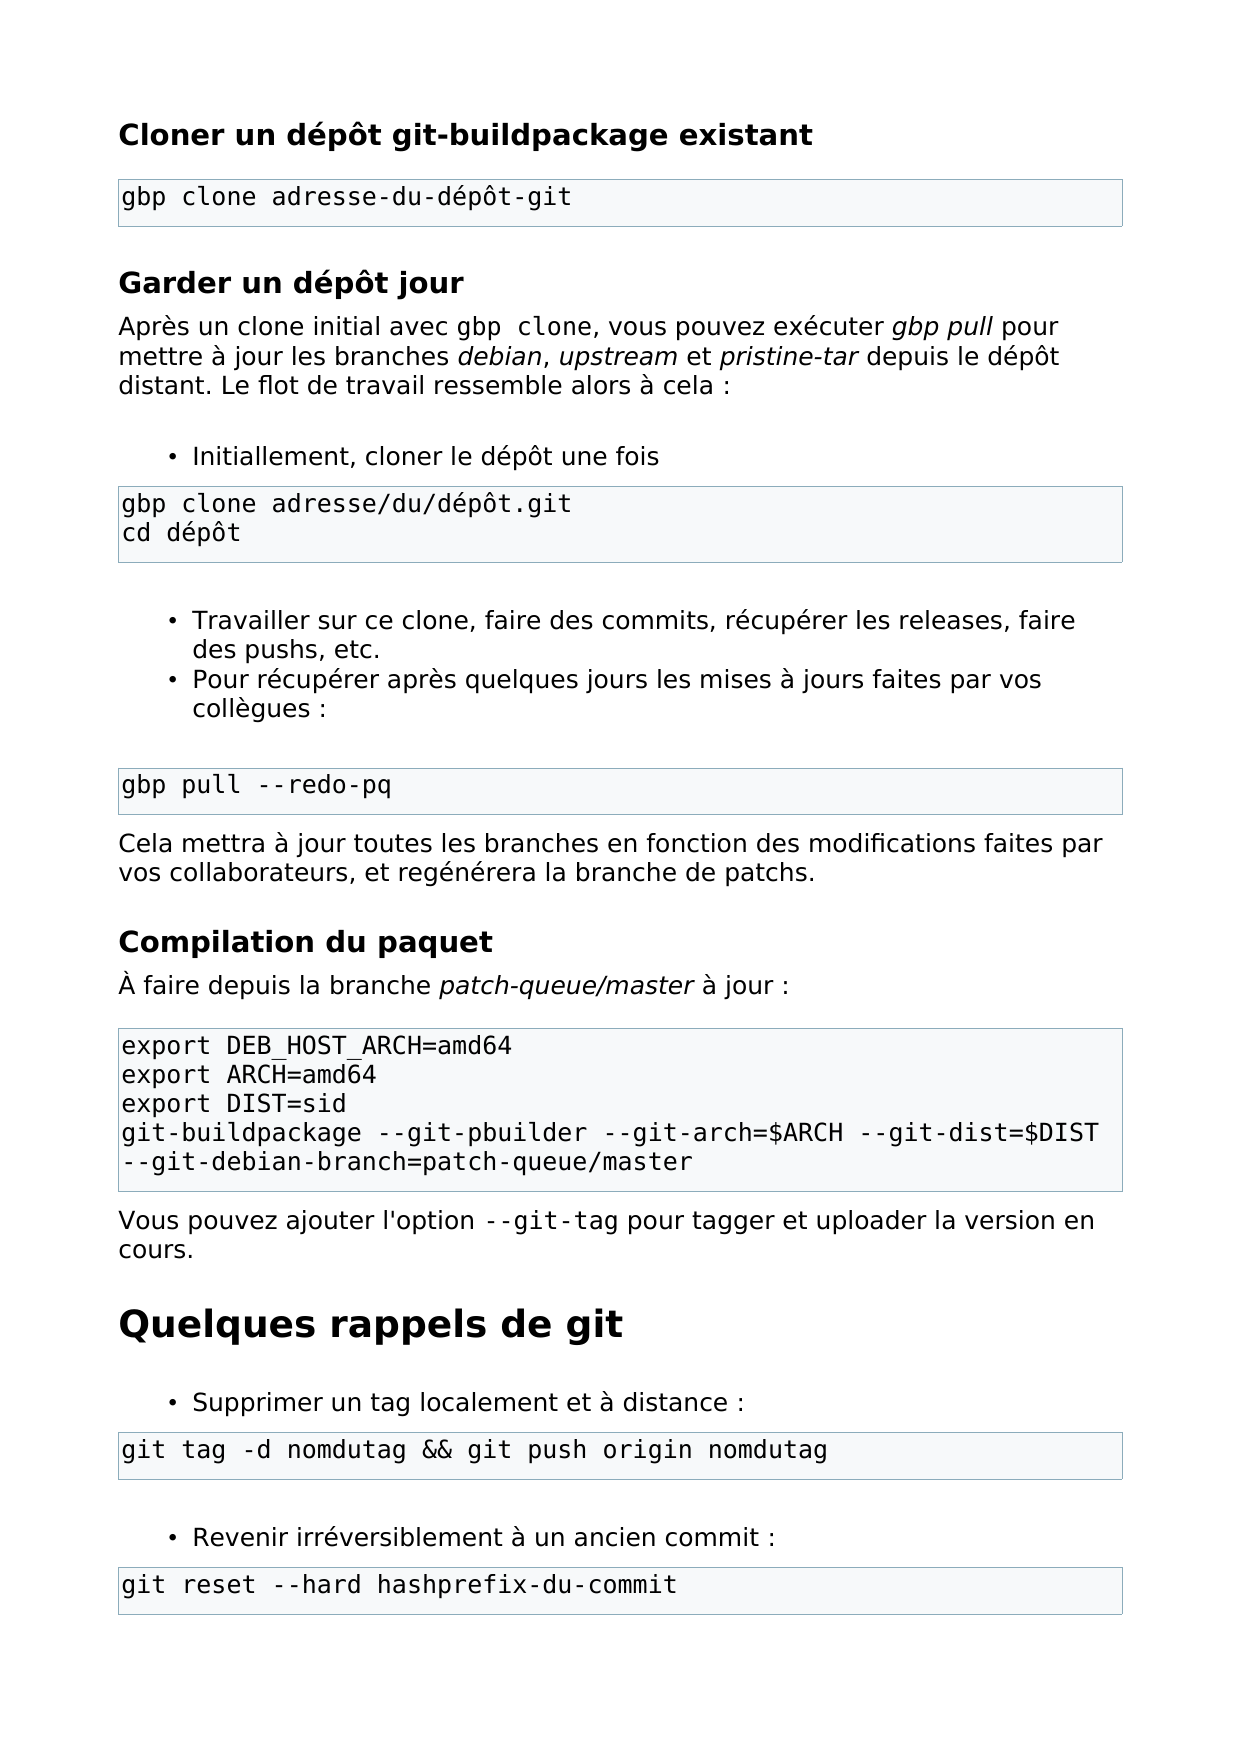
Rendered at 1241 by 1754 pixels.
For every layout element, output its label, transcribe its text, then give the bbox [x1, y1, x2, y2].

table_header gbp clone adresse-du-dépôt-git [119, 180, 1122, 226]
table_header gbp pull --redo-pq [119, 769, 1122, 814]
list Supprimer un tag localement et à distance : [177, 1388, 1122, 1417]
subtitle Quelques rappels de git [118, 1302, 1122, 1346]
text Vous pouvez ajouter l'option --git-tag pour tagger et uploader la version en cours. [118, 1206, 1122, 1265]
table_header gbp clone adresse/du/dépôt.git cd dépôt [119, 487, 1122, 562]
subtitle Compilation du paquet [118, 925, 1122, 959]
table_header git reset --hard hashprefix-du-commit [119, 1568, 1122, 1614]
text Cela mettra à jour toutes les branches en fonction des modifications faites par vos collaborateurs, et regénérera la branche de patchs. [118, 829, 1122, 887]
subtitle Garder un dépôt jour [118, 266, 1122, 300]
text Après un clone initial avec gbp clone, vous pouvez exécuter gbp pull pour mettre à jour les branches debian, upstream et pristine-tar depuis le dépôt distant. Le flot de travail ressemble alors à cela : [118, 313, 1122, 400]
text À faire depuis la branche patch-queue/master à jour : [118, 971, 1122, 1001]
table_header git tag -d nomdutag && git push origin nomdutag [119, 1433, 1122, 1479]
subtitle Cloner un dépôt git-buildpackage existant [118, 118, 1122, 152]
list Revenir irréversiblement à un ancien commit : [177, 1523, 1122, 1552]
table_header export DEB_HOST_ARCH=amd64 export ARCH=amd64 export DIST=sid git-buildpackage --git-pbuilder --git-arch=$ARCH --git-dist=$DIST --git-debian-branch=patch-queue/master [119, 1029, 1122, 1191]
list Pour récupérer après quelques jours les mises à jours faites par vos collègues : [177, 665, 1122, 723]
list Initiallement, cloner le dépôt une fois [177, 442, 1122, 471]
list Travailler sur ce clone, faire des commits, récupérer les releases, faire des pushs, etc. [177, 606, 1122, 665]
